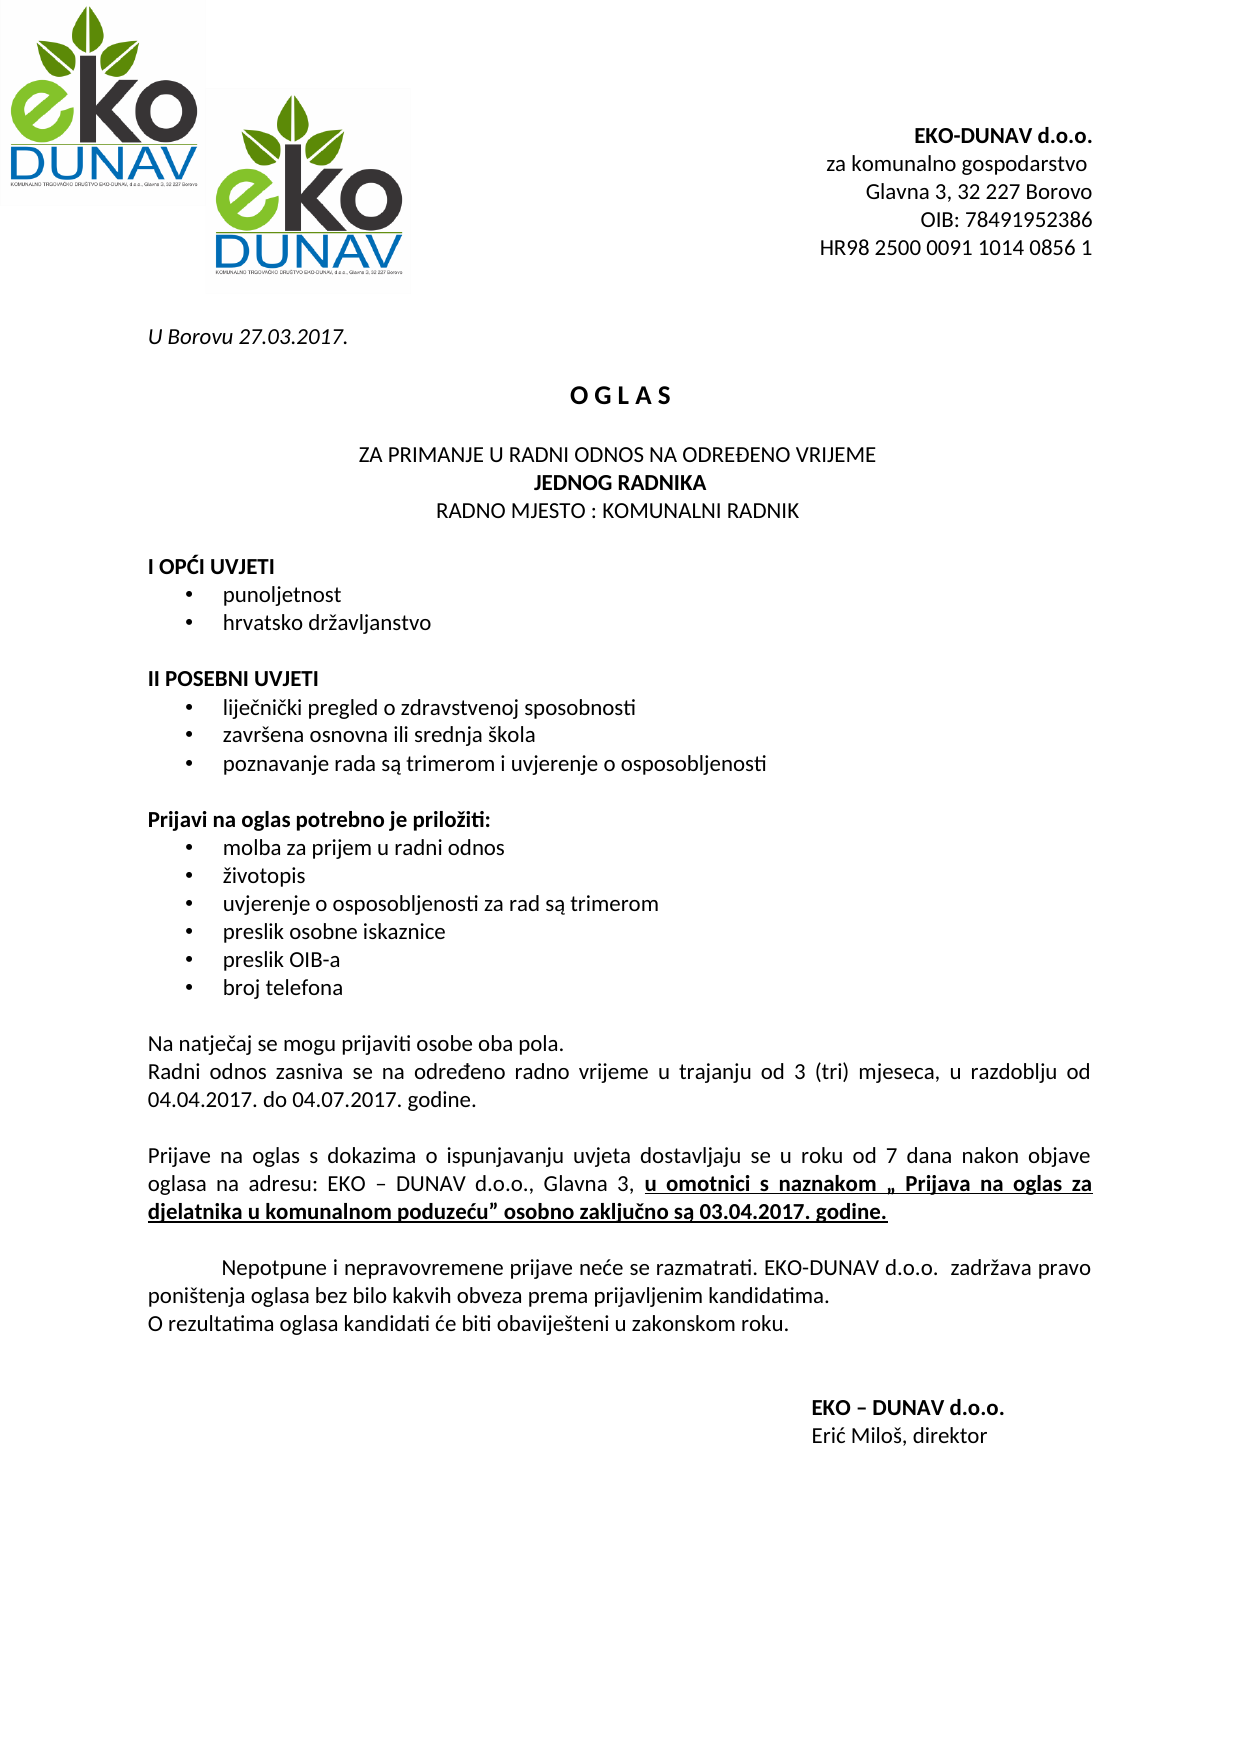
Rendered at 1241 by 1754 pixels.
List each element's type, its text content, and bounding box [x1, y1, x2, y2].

list preslik OIB-a [185, 945, 1093, 973]
text Na natječaj se mogu prijaviti osobe oba pola. [148, 1029, 1093, 1057]
text Prijavi na oglas potrebno je priložiti: [148, 805, 1093, 833]
list broj telefona [185, 973, 1093, 1001]
list životopis [185, 861, 1093, 889]
list preslik osobne iskaznice [185, 917, 1093, 945]
text EKO – DUNAV d.o.o. [148, 1393, 1093, 1421]
text Radni odnos zasniva se na određeno radno vrijeme u trajanju od 3 (tri) mjeseca, u razdoblju od 04.04.2017. do 04.07.2017. godine. [148, 1057, 1093, 1113]
text O G L A S [148, 378, 1093, 411]
text ZA PRIMANJE U RADNI ODNOS NA ODREĐENO VRIJEME [148, 440, 1093, 468]
list punoljetnost [185, 580, 1093, 608]
list završena osnovna ili srednja škola [185, 721, 1093, 749]
text Prijave na oglas s dokazima o ispunjavanju uvjeta dostavljaju se u roku od 7 dana nakon objave oglasa na adresu: EKO – DUNAV d.o.o., Glavna 3, u omotnici s naznakom „ Prijava na oglas za djelatnika u komunalnom poduzeću” osobno zaključno są 03.04.2017. godine. [148, 1141, 1093, 1225]
text II POSEBNI UVJETI [148, 664, 1093, 693]
picture [0, 0, 411, 294]
list hrvatsko državljanstvo [185, 608, 1093, 636]
text RADNO MJESTO : KOMUNALNI RADNIK [148, 496, 1093, 524]
table_header EKO-DUNAV d.o.o. za komunalno gospodarstvo Glavna 3, 32 227 Borovo OIB: 78491952386 HR98 2500 0091 1014 0856 1 [620, 89, 1104, 294]
list poznavanje rada są trimerom i uvjerenje o osposobljenosti [185, 749, 1093, 777]
list uvjerenje o osposobljenosti za rad są trimerom [185, 889, 1093, 917]
text JEDNOG RADNIKA [148, 468, 1093, 496]
table_header [411, 89, 620, 294]
text O rezultatima oglasa kandidati će biti obaviješteni u zakonskom roku. [148, 1309, 1093, 1337]
text U Borovu 27.03.2017. [148, 322, 1093, 350]
list liječnički pregled o zdravstvenoj sposobnosti [185, 693, 1093, 721]
text Nepotpune i nepravovremene prijave neće se razmatrati. EKO-DUNAV d.o.o. zadržava pravo poništenja oglasa bez bilo kakvih obveza prema prijavljenim kandidatima. [148, 1253, 1093, 1309]
table_header [136, 206, 205, 294]
text I OPĆI UVJETI [148, 552, 1093, 580]
list molba za prijem u radni odnos [185, 833, 1093, 861]
text Erić Miloš, direktor [148, 1421, 1093, 1449]
